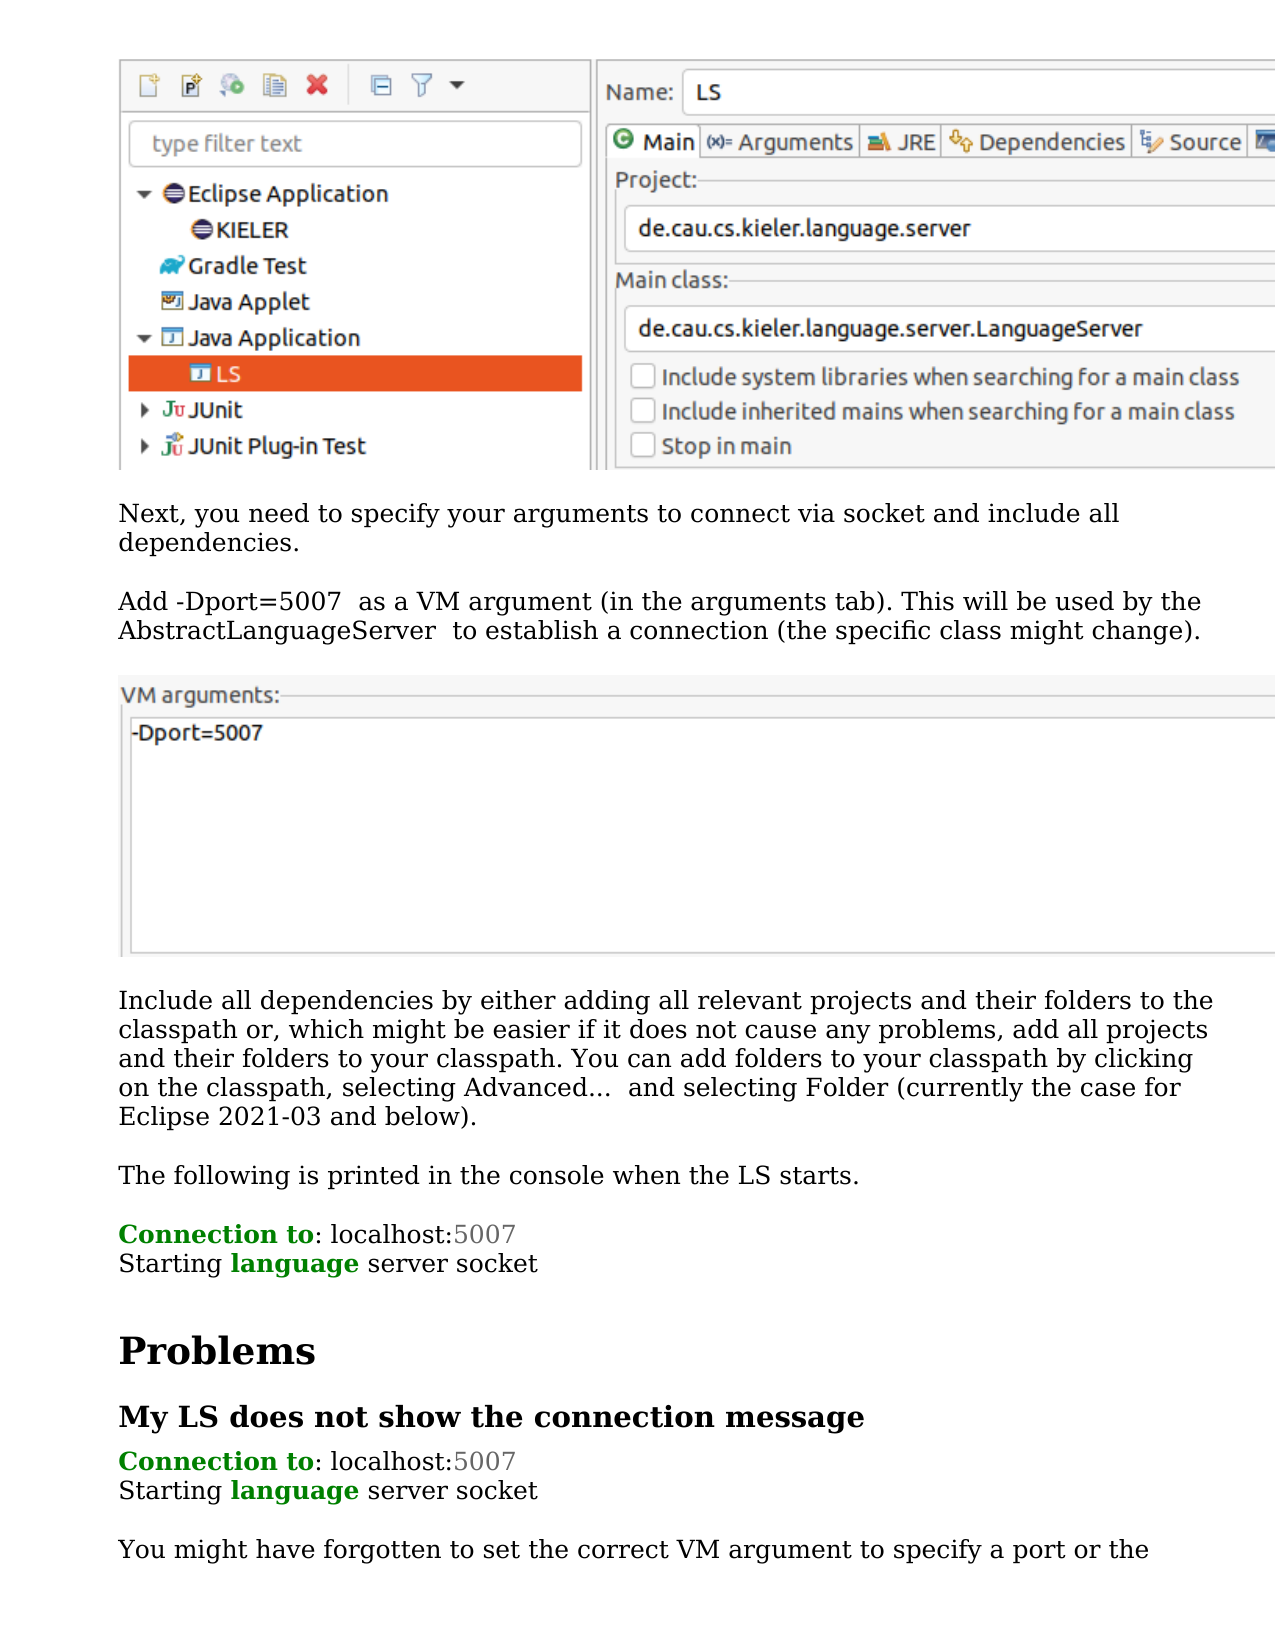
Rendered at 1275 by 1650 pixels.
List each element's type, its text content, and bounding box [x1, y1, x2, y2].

text Next, you need to specify your arguments to connect via socket and include all dependencies. [118, 499, 1216, 558]
text Connection to: localhost:5007 Starting language server socket [118, 1220, 1216, 1278]
picture [118, 675, 1275, 957]
text Connection to: localhost:5007 Starting language server socket [118, 1447, 1216, 1506]
subtitle My LS does not show the connection message [118, 1400, 1216, 1434]
text You might have forgotten to set the correct VM argument to specify a port or the [118, 1535, 1216, 1564]
text Add -Dport=5007 as a VM argument (in the arguments tab). This will be used by the AbstractLanguageServer to establish a connection (the specific class might change). [118, 587, 1216, 646]
subtitle Problems [118, 1329, 1216, 1373]
text Include all dependencies by either adding all relevant projects and their folders to the classpath or, which might be easier if it does not cause any problems, add all projects and their folders to your classpath. You can add folders to your classpath by clicking on the classpath, selecting Advanced... and selecting Folder (currently the case for Eclipse 2021-03 and below). [118, 986, 1216, 1132]
text The following is printed in the console when the LS starts. [118, 1161, 1216, 1190]
picture [118, 59, 1275, 470]
